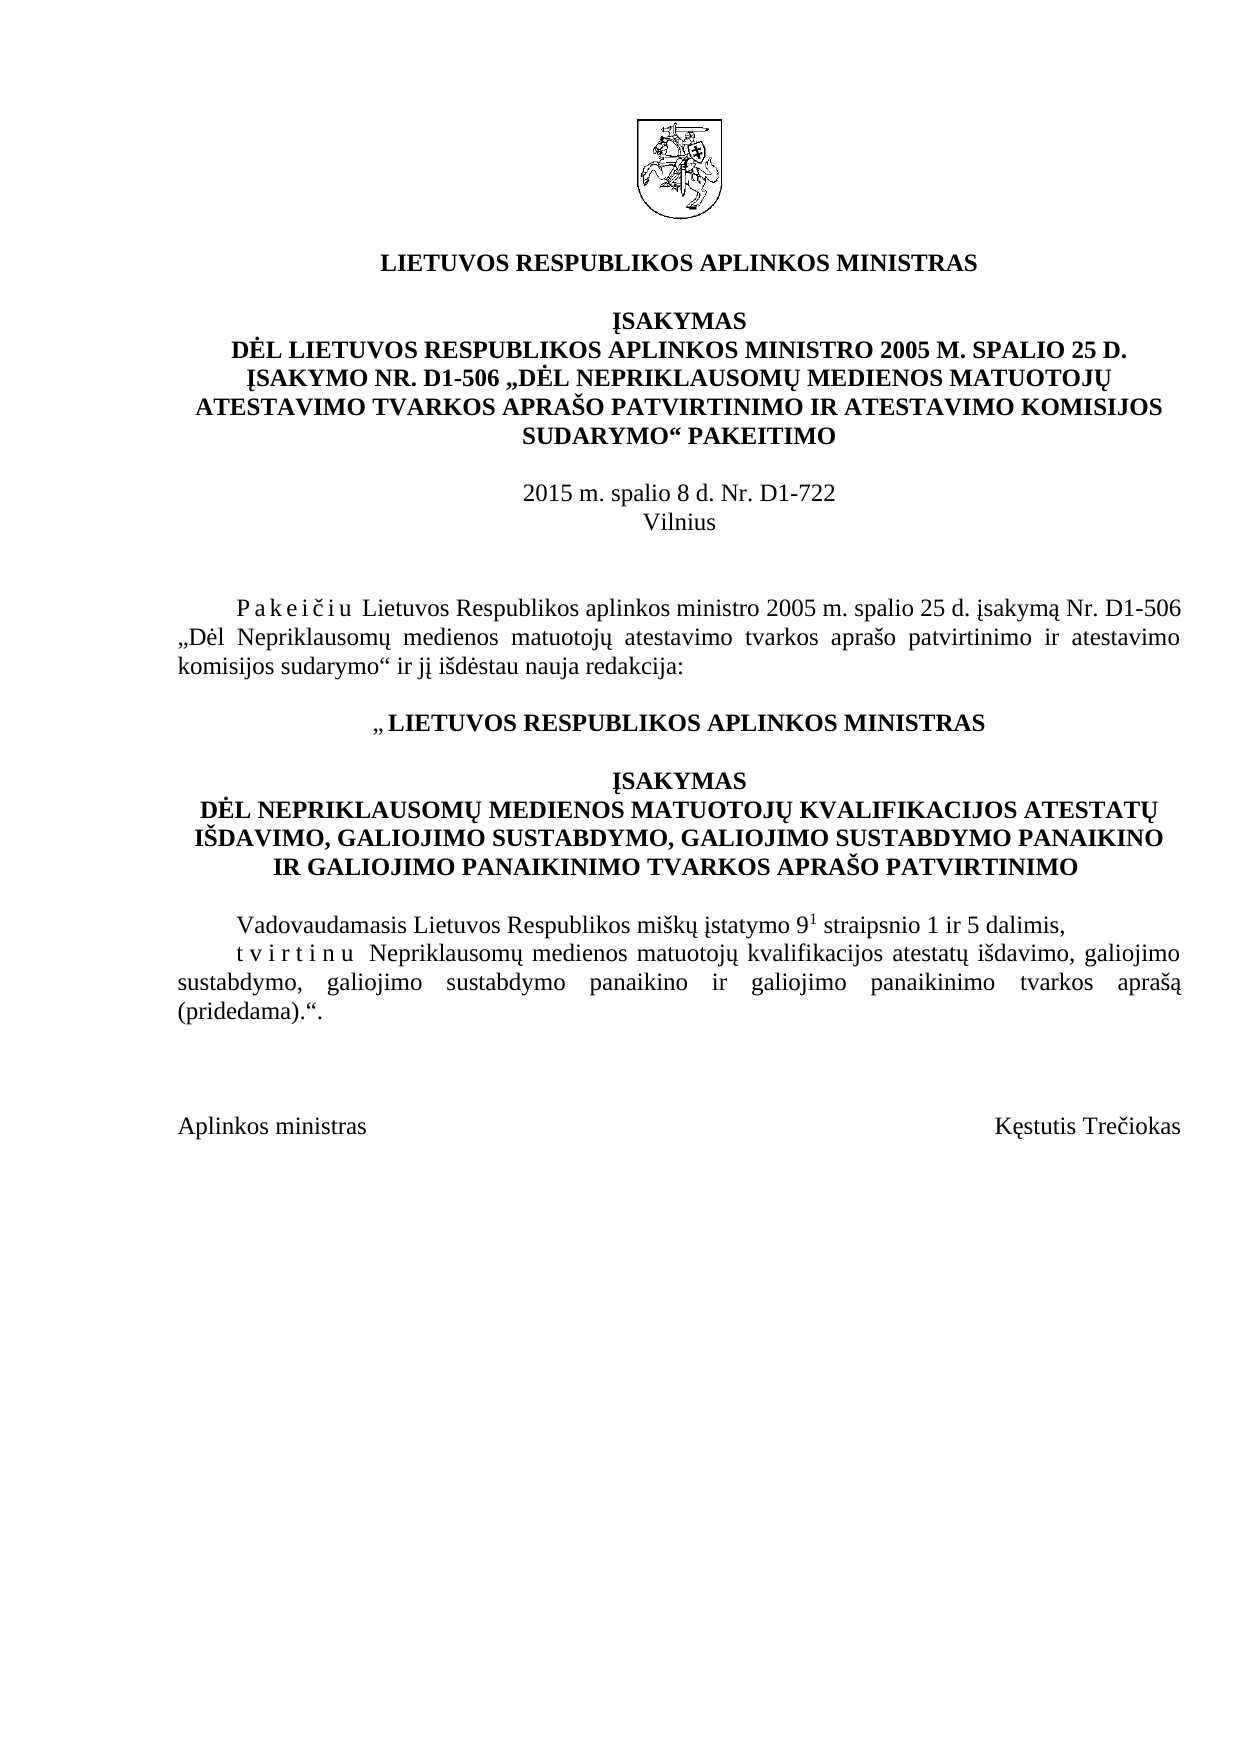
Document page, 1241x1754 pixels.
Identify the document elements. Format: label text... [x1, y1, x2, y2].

text ĮSAKYMAS [177, 766, 1181, 795]
text ĮSAKYMAS [177, 306, 1181, 335]
text DĖL NEPRIKLAUSOMŲ MEDIENOS MATUOTOJŲ KVALIFIKACIJOS ATESTATŲ IŠDAVIMO, GALIOJIMO SUSTABDYMO, GALIOJIMO SUSTABDYMO PANAIKINO IR GALIOJIMO PANAIKINIMO TVARKOS APRAŠO PATVIRTINIMO [177, 795, 1181, 881]
text LIETUVOS RESPUBLIKOS APLINKOS MINISTRAS [177, 248, 1181, 277]
text Pakeičiu Lietuvos Respublikos aplinkos ministro 2005 m. spalio 25 d. įsakymą Nr. D1-506 „Dėl Nepriklausomų medienos matuotojų atestavimo tvarkos aprašo patvirtinimo ir atestavimo komisijos sudarymo“ ir jį išdėstau nauja redakcija: [177, 593, 1181, 680]
text Vilnius [177, 507, 1181, 536]
text „LIETUVOS RESPUBLIKOS APLINKOS MINISTRAS [177, 708, 1181, 737]
text tvirtinu Nepriklausomų medienos matuotojų kvalifikacijos atestatų išdavimo, galiojimo sustabdymo, galiojimo sustabdymo panaikino ir galiojimo panaikinimo tvarkos aprašą (pridedama).“. [177, 938, 1181, 1025]
text 2015 m. spalio 8 d. Nr. D1-722 [177, 478, 1181, 507]
text Vadovaudamasis Lietuvos Respublikos miškų įstatymo 91 straipsnio 1 ir 5 dalimis, [177, 910, 1181, 938]
text Aplinkos ministras Kęstutis Trečiokas [177, 1111, 1181, 1140]
text DĖL LIETUVOS RESPUBLIKOS APLINKOS MINISTRO 2005 m. spalio 25 d. įsakymo Nr. D1-506 „Dėl NEPRIKLAUSOMŲ MEDIENOS MATUOTOJŲ ATESTAVIMO TVARKOS APRAŠO PATVIRTINIMO IR ATESTAVIMO KOMISIJOS SUDARYMO“ PAKEITIMO [177, 335, 1181, 450]
